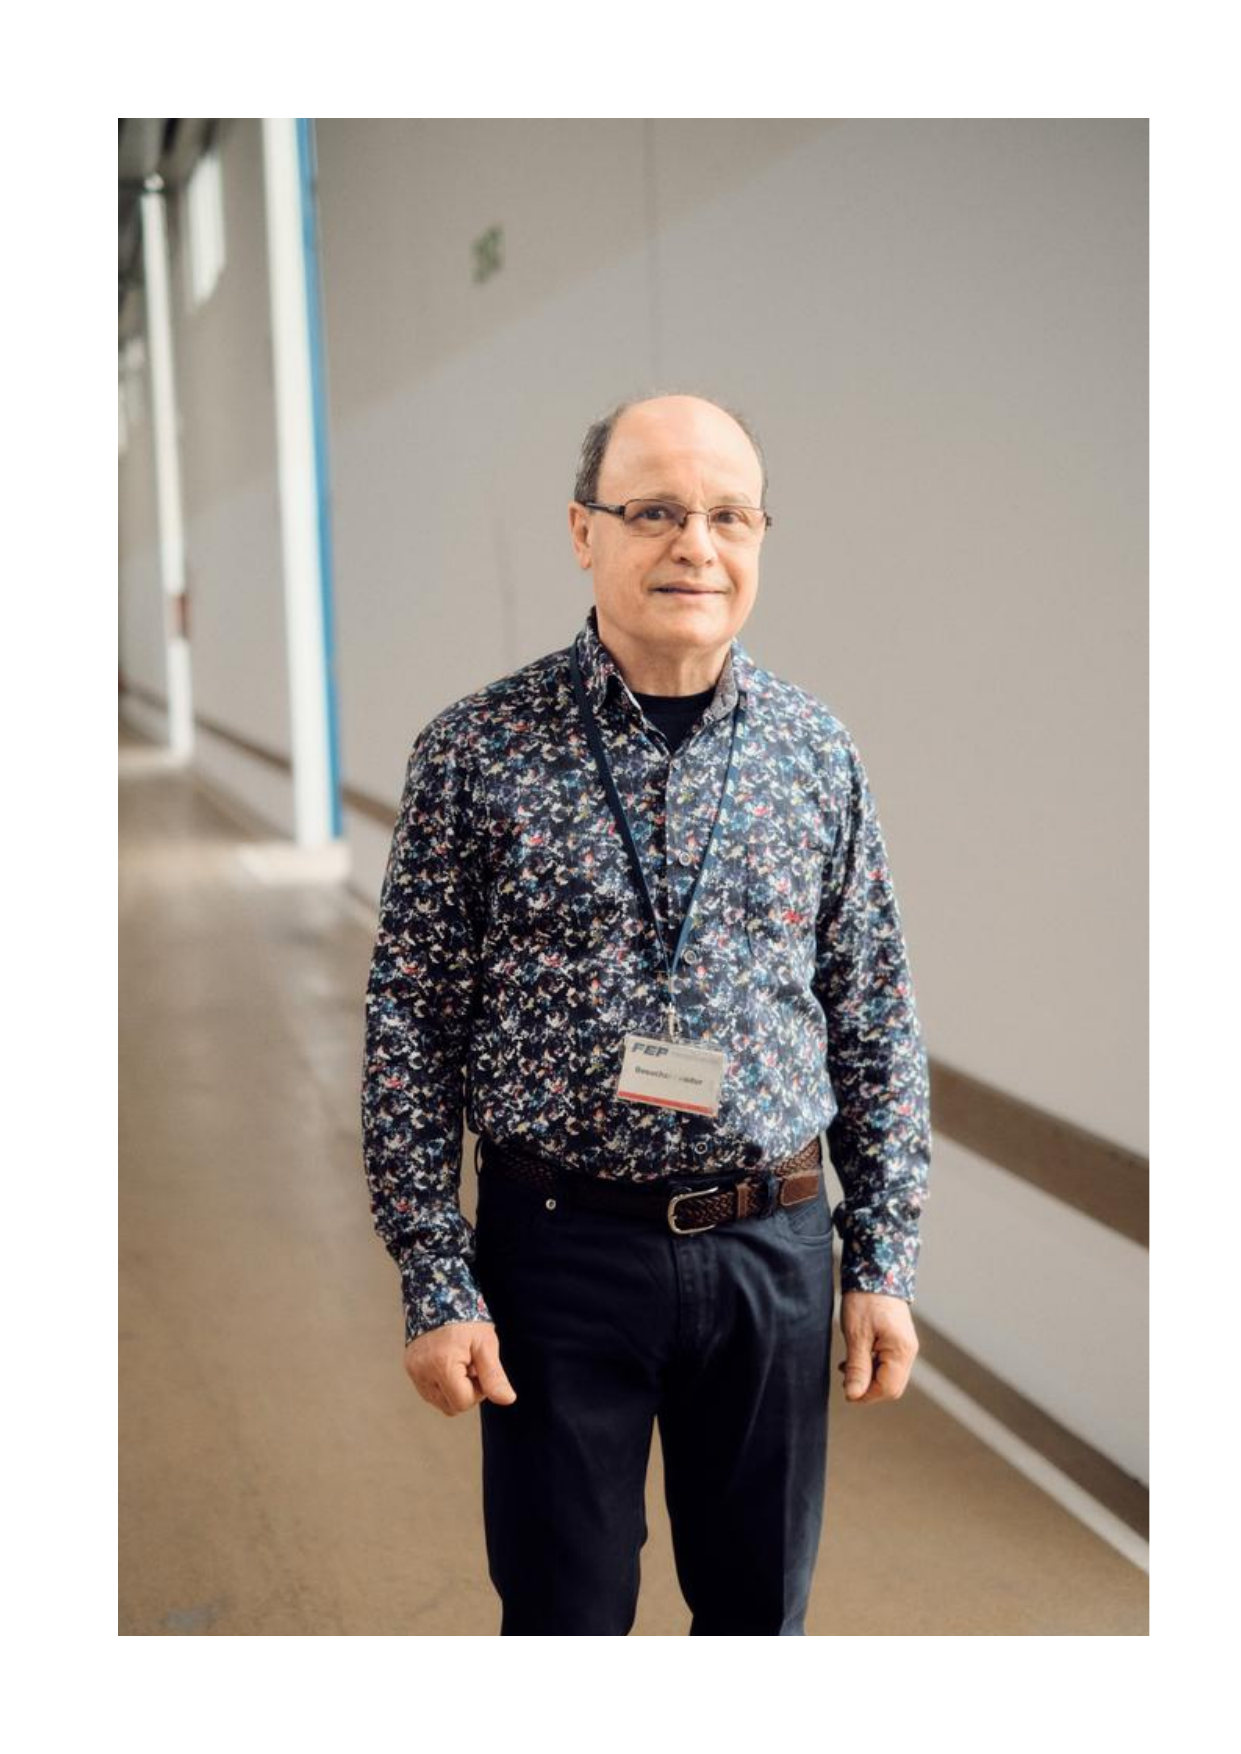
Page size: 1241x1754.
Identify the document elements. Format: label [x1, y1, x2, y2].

picture [118, 118, 1150, 1636]
